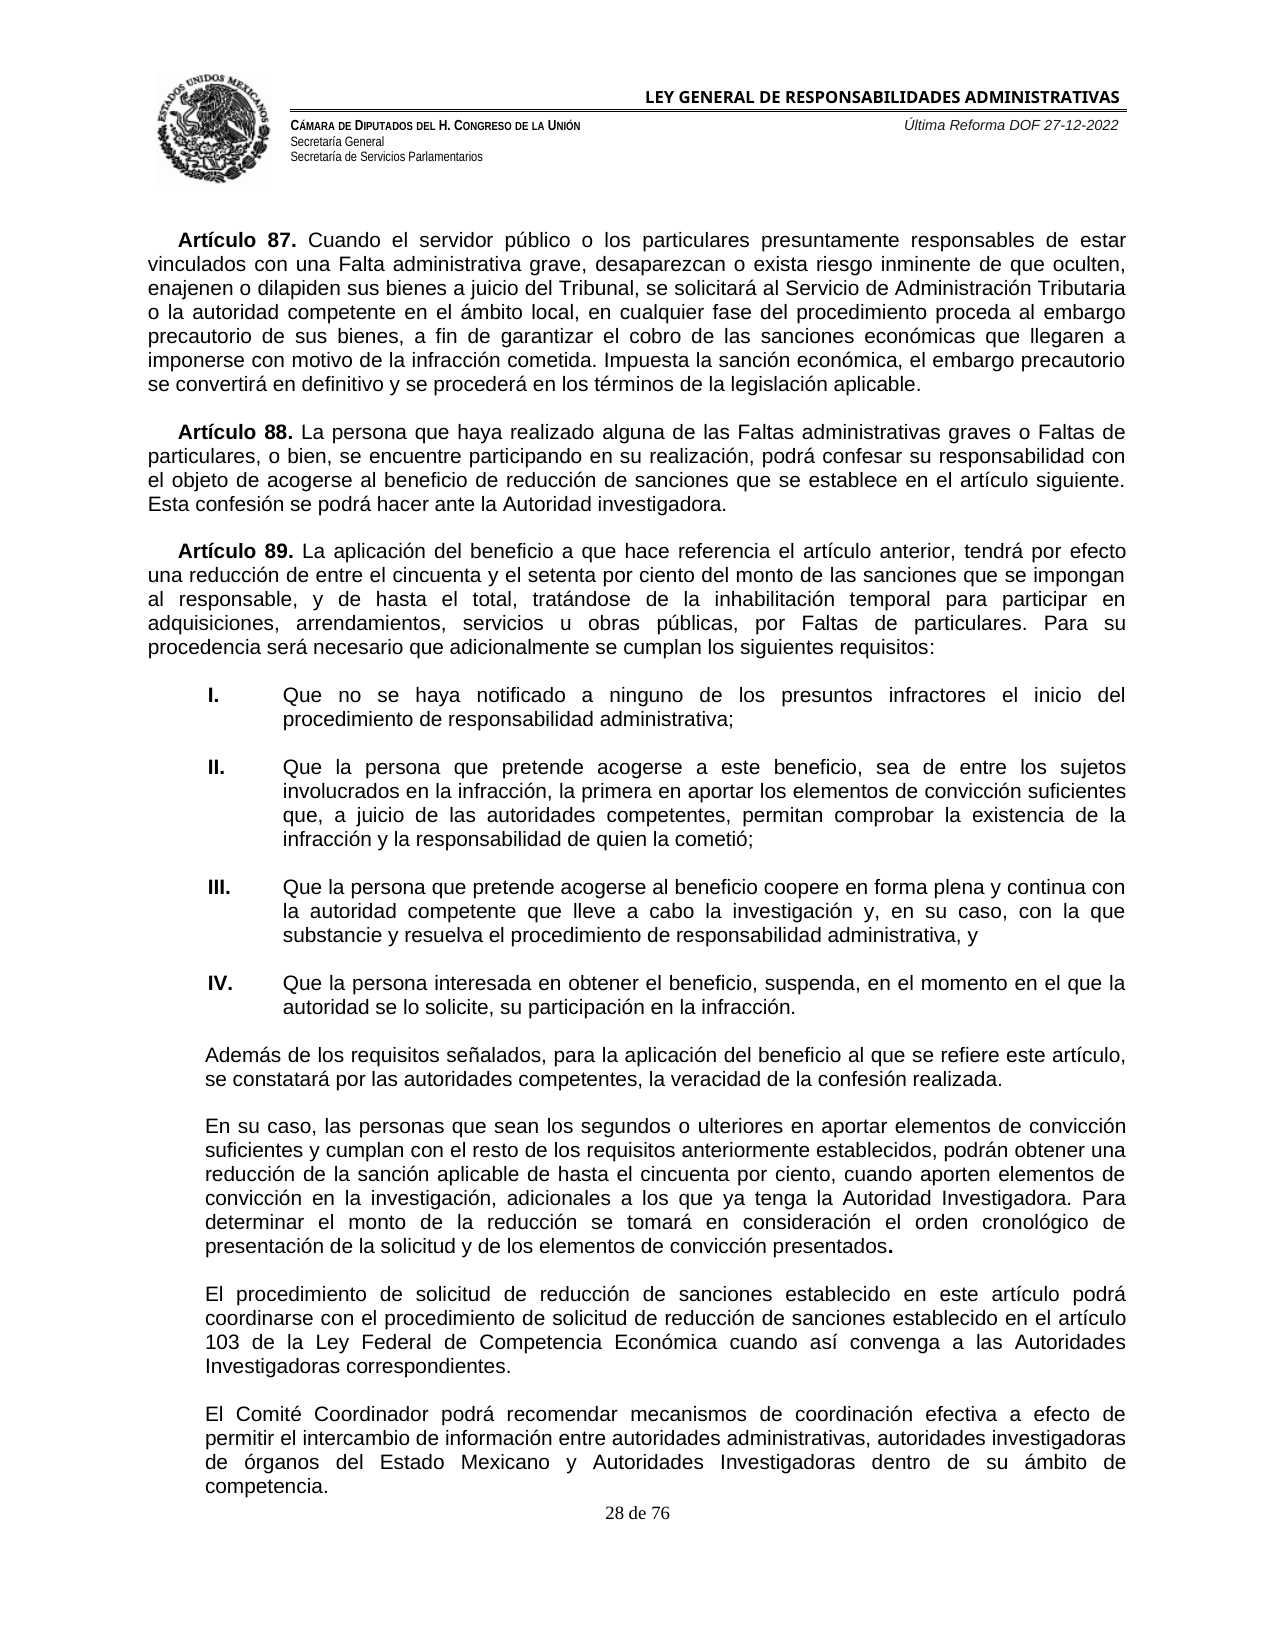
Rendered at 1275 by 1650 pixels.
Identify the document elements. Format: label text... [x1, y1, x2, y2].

text III. Que la persona que pretende acogerse al beneficio coopere en forma plena y continua con la autoridad competente que lleve a cabo la investigación y, en su caso, con la que substancie y resuelva el procedimiento de responsabilidad administrativa, y [208, 875, 1127, 947]
text I. Que no se haya notificado a ninguno de los presuntos infractores el inicio del procedimiento de responsabilidad administrativa; [208, 683, 1127, 731]
text En su caso, las personas que sean los segundos o ulteriores en aportar elementos de convicción suficientes y cumplan con el resto de los requisitos anteriormente establecidos, podrán obtener una reducción de la sanción aplicable de hasta el cincuenta por ciento, cuando aporten elementos de convicción en la investigación, adicionales a los que ya tenga la Autoridad Investigadora. Para determinar el monto de la reducción se tomará en consideración el orden cronológico de presentación de la solicitud y de los elementos de convicción presentados. [205, 1114, 1127, 1258]
text II. Que la persona que pretende acogerse a este beneficio, sea de entre los sujetos involucrados en la infracción, la primera en aportar los elementos de convicción suficientes que, a juicio de las autoridades competentes, permitan comprobar la existencia de la infracción y la responsabilidad de quien la cometió; [208, 755, 1127, 851]
text Artículo 88. La persona que haya realizado alguna de las Faltas administrativas graves o Faltas de particulares, o bien, se encuentre participando en su realización, podrá confesar su responsabilidad con el objeto de acogerse al beneficio de reducción de sanciones que se establece en el artículo siguiente. Esta confesión se podrá hacer ante la Autoridad investigadora. [148, 419, 1127, 515]
text Artículo 87. Cuando el servidor público o los particulares presuntamente responsables de estar vinculados con una Falta administrativa grave, desaparezcan o exista riesgo inminente de que oculten, enajenen o dilapiden sus bienes a juicio del Tribunal, se solicitará al Servicio de Administración Tributaria o la autoridad competente en el ámbito local, en cualquier fase del procedimiento proceda al embargo precautorio de sus bienes, a fin de garantizar el cobro de las sanciones económicas que llegaren a imponerse con motivo de la infracción cometida. Impuesta la sanción económica, el embargo precautorio se convertirá en definitivo y se procederá en los términos de la legislación aplicable. [148, 228, 1127, 396]
text El procedimiento de solicitud de reducción de sanciones establecido en este artículo podrá coordinarse con el procedimiento de solicitud de reducción de sanciones establecido en el artículo 103 de la Ley Federal de Competencia Económica cuando así convenga a las Autoridades Investigadoras correspondientes. [205, 1282, 1127, 1378]
text Además de los requisitos señalados, para la aplicación del beneficio al que se refiere este artículo, se constatará por las autoridades competentes, la veracidad de la confesión realizada. [205, 1042, 1127, 1090]
text IV. Que la persona interesada en obtener el beneficio, suspenda, en el momento en el que la autoridad se lo solicite, su participación en la infracción. [208, 971, 1127, 1018]
text El Comité Coordinador podrá recomendar mecanismos de coordinación efectiva a efecto de permitir el intercambio de información entre autoridades administrativas, autoridades investigadoras de órganos del Estado Mexicano y Autoridades Investigadoras dentro de su ámbito de competencia. [205, 1402, 1127, 1498]
text Artículo 89. La aplicación del beneficio a que hace referencia el artículo anterior, tendrá por efecto una reducción de entre el cincuenta y el setenta por ciento del monto de las sanciones que se impongan al responsable, y de hasta el total, tratándose de la inhabilitación temporal para participar en adquisiciones, arrendamientos, servicios u obras públicas, por Faltas de particulares. Para su procedencia será necesario que adicionalmente se cumplan los siguientes requisitos: [148, 539, 1127, 659]
